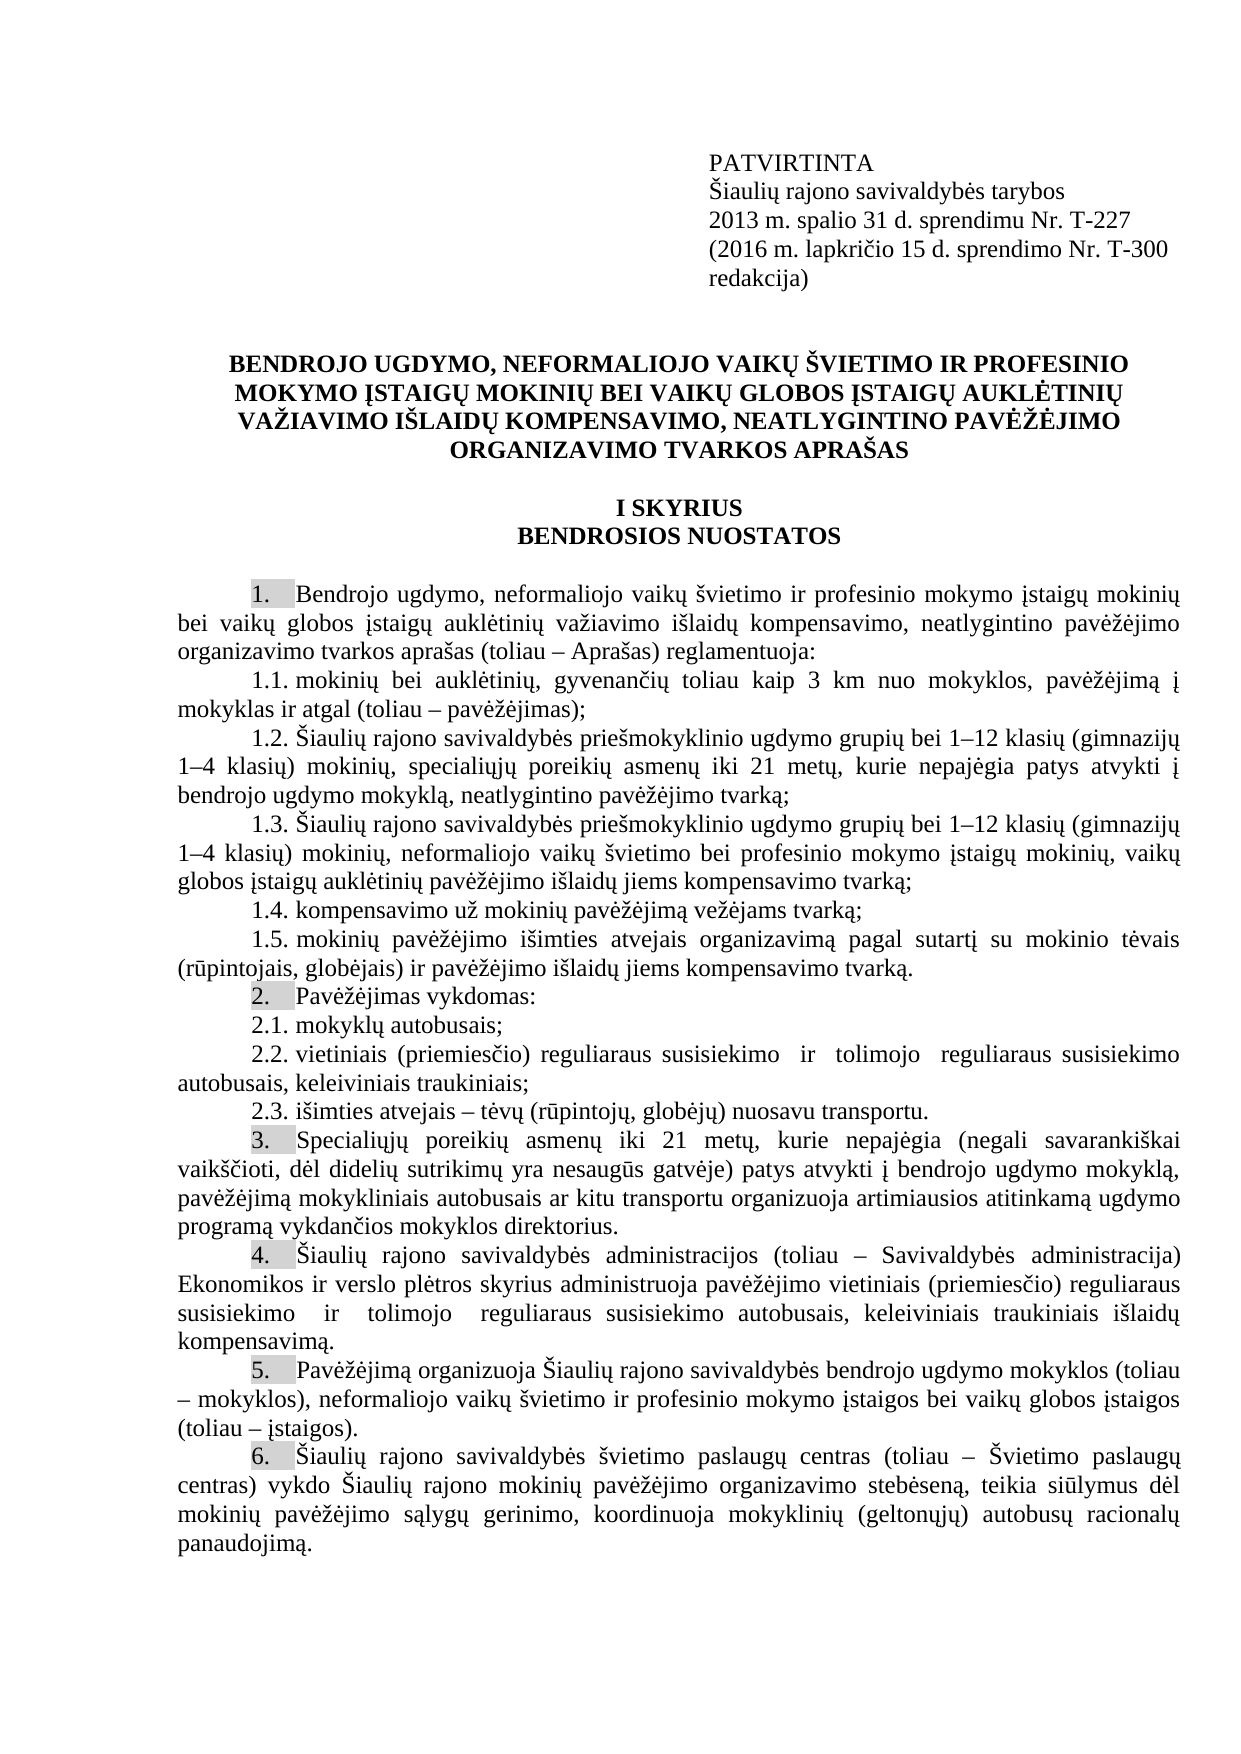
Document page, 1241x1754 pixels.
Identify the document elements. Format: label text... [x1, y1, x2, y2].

text 1.2. Šiaulių rajono savivaldybės priešmokyklinio ugdymo grupių bei 1–12 klasių (gimnazijų 1–4 klasių) mokinių, specialiųjų poreikių asmenų iki 21 metų, kurie nepajėgia patys atvykti į bendrojo ugdymo mokyklą, neatlygintino pavėžėjimo tvarką; [177, 723, 1181, 809]
text 1.3. Šiaulių rajono savivaldybės priešmokyklinio ugdymo grupių bei 1–12 klasių (gimnazijų 1–4 klasių) mokinių, neformaliojo vaikų švietimo bei profesinio mokymo įstaigų mokinių, vaikų globos įstaigų auklėtinių pavėžėjimo išlaidų jiems kompensavimo tvarką; [177, 809, 1181, 895]
text BENDROSIOS NUOSTATOS [177, 521, 1181, 550]
text 1.5. mokinių pavėžėjimo išimties atvejais organizavimą pagal sutartį su mokinio tėvais (rūpintojais, globėjais) ir pavėžėjimo išlaidų jiems kompensavimo tvarką. [177, 924, 1181, 981]
text redakcija) [177, 263, 1181, 291]
text 2. Pavėžėjimas vykdomas: [177, 981, 1181, 1010]
text 1.1. mokinių bei auklėtinių, gyvenančių toliau kaip 3 km nuo mokyklos, pavėžėjimą į mokyklas ir atgal (toliau – pavėžėjimas); [177, 665, 1181, 723]
text 2013 m. spalio 31 d. sprendimu Nr. T-227 [177, 205, 1181, 234]
text BENDROJO UGDYMO, NEFORMALIOJO VAIKŲ ŠVIETIMO IR PROFESINIO MOKYMO ĮSTAIGŲ MOKINIŲ BEI VAIKŲ GLOBOS ĮSTAIGŲ AUKLĖTINIŲ VAŽIAVIMO IŠLAIDŲ KOMPENSAVIMO, NEATLYGINTINO PAVĖŽĖJIMO ORGANIZAVIMO TVARKOS APRAŠAS [177, 349, 1181, 464]
text PATVIRTINTA [177, 148, 1181, 176]
text 6. Šiaulių rajono savivaldybės švietimo paslaugų centras (toliau – Švietimo paslaugų centras) vykdo Šiaulių rajono mokinių pavėžėjimo organizavimo stebėseną, teikia siūlymus dėl mokinių pavėžėjimo sąlygų gerinimo, koordinuoja mokyklinių (geltonųjų) autobusų racionalų panaudojimą. [177, 1441, 1181, 1556]
text Šiaulių rajono savivaldybės tarybos [177, 176, 1181, 205]
text 1.4. kompensavimo už mokinių pavėžėjimą vežėjams tvarką; [177, 895, 1181, 924]
text (2016 m. lapkričio 15 d. sprendimo Nr. T-300 [177, 234, 1181, 263]
text 5. Pavėžėjimą organizuoja Šiaulių rajono savivaldybės bendrojo ugdymo mokyklos (toliau – mokyklos), neformaliojo vaikų švietimo ir profesinio mokymo įstaigos bei vaikų globos įstaigos (toliau – įstaigos). [177, 1355, 1181, 1441]
text 1. Bendrojo ugdymo, neformaliojo vaikų švietimo ir profesinio mokymo įstaigų mokinių bei vaikų globos įstaigų auklėtinių važiavimo išlaidų kompensavimo, neatlygintino pavėžėjimo organizavimo tvarkos aprašas (toliau – Aprašas) reglamentuoja: [177, 579, 1181, 665]
text I SKYRIUS [177, 493, 1181, 521]
text 3. Specialiųjų poreikių asmenų iki 21 metų, kurie nepajėgia (negali savarankiškai vaikščioti, dėl didelių sutrikimų yra nesaugūs gatvėje) patys atvykti į bendrojo ugdymo mokyklą, pavėžėjimą mokykliniais autobusais ar kitu transportu organizuoja artimiausios atitinkamą ugdymo programą vykdančios mokyklos direktorius. [177, 1125, 1181, 1240]
text 2.2. vietiniais (priemiesčio) reguliaraus susisiekimo ir tolimojo reguliaraus susisiekimo autobusais, keleiviniais traukiniais; [177, 1039, 1181, 1096]
text 2.3. išimties atvejais – tėvų (rūpintojų, globėjų) nuosavu transportu. [177, 1096, 1181, 1125]
text 4. Šiaulių rajono savivaldybės administracijos (toliau – Savivaldybės administracija) Ekonomikos ir verslo plėtros skyrius administruoja pavėžėjimo vietiniais (priemiesčio) reguliaraus susisiekimo ir tolimojo reguliaraus susisiekimo autobusais, keleiviniais traukiniais išlaidų kompensavimą. [177, 1240, 1181, 1355]
text 2.1. mokyklų autobusais; [177, 1010, 1181, 1039]
